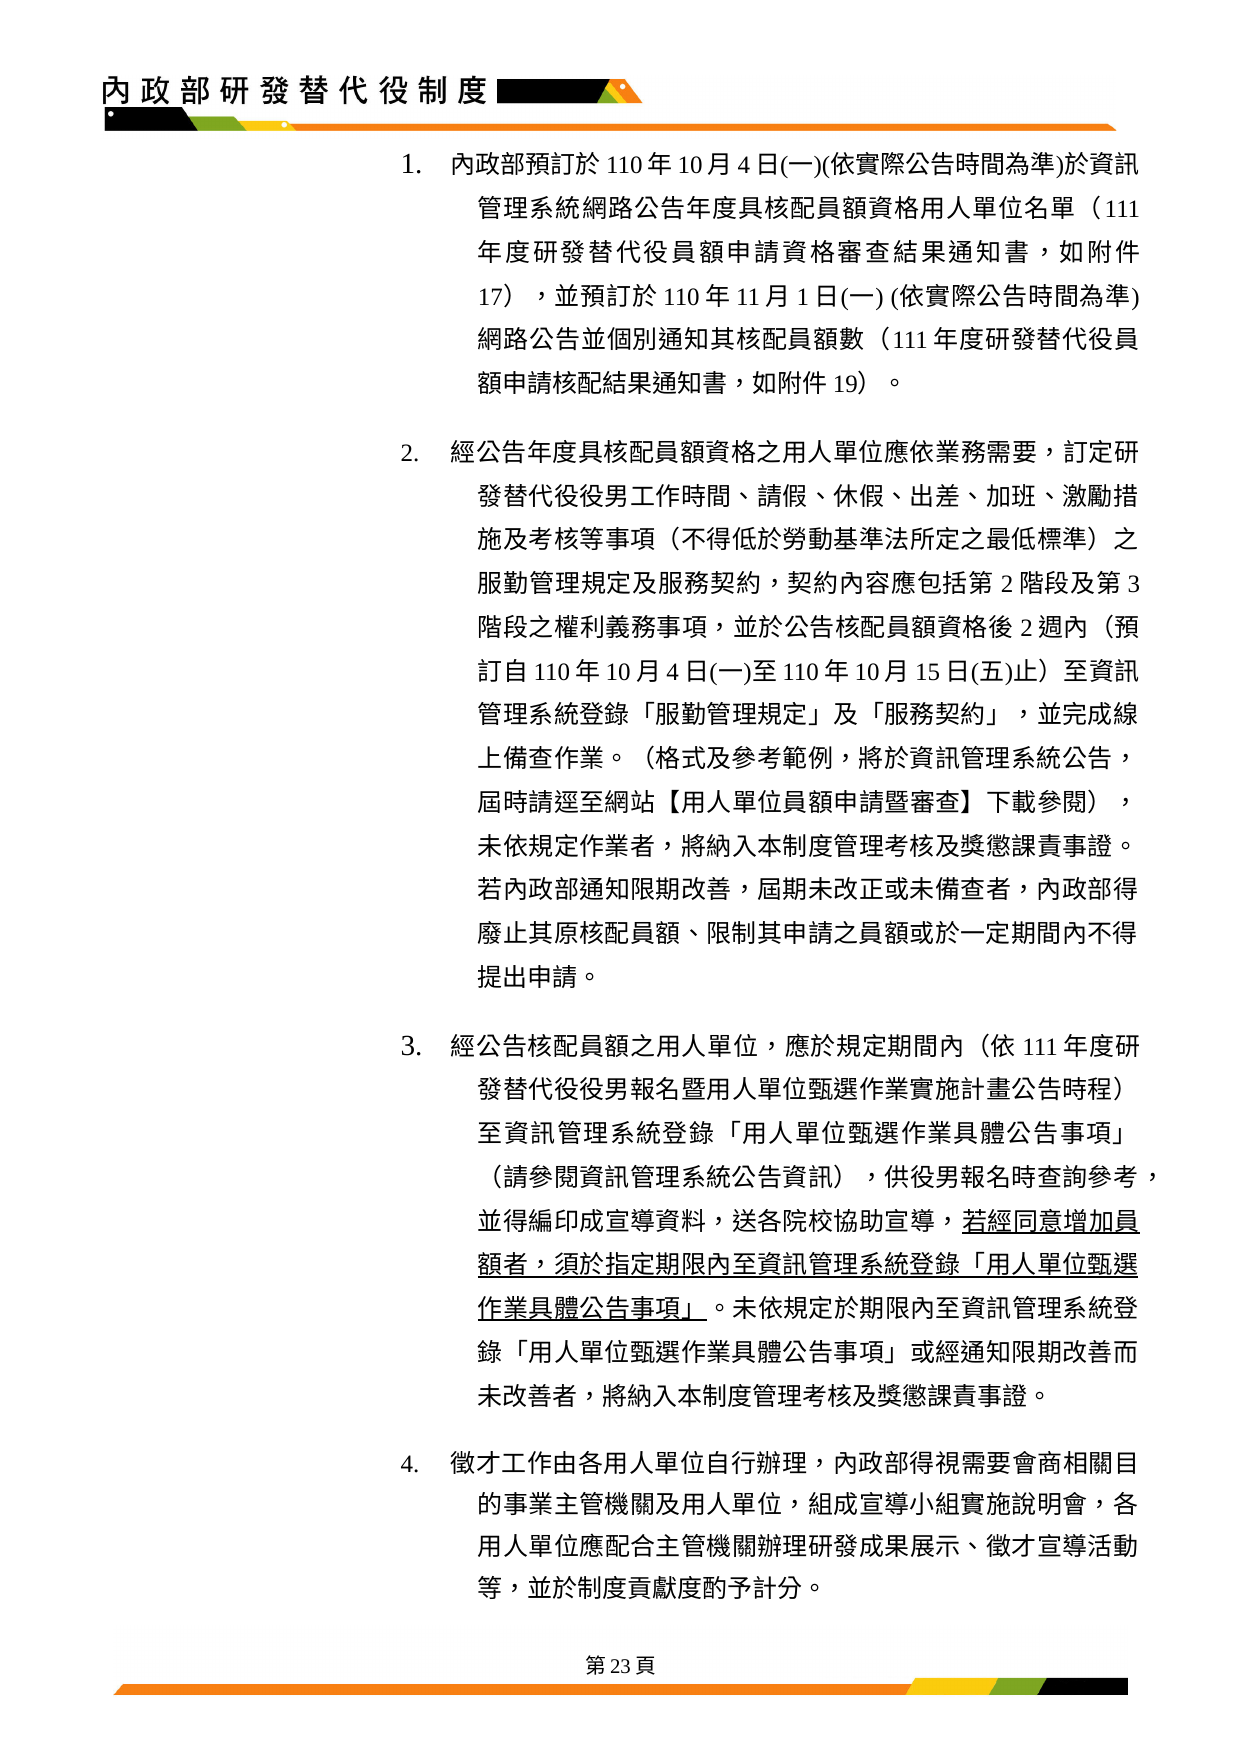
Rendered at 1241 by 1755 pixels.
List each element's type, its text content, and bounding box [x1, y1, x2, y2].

list 經公告核配員額之用人單位，應於規定期間內（依111年度研發替代役役男報名暨用人單位甄選作業實施計畫公告時程）至資訊管理系統登錄「用人單位甄選作業具體公告事項」（請參閱資訊管理系統公告資訊），供役男報名時查詢參考，並得編印成宣導資料，送各院校協助宣導，若經同意增加員額者，須於指定期限內至資訊管理系統登錄「用人單位甄選作業具體公告事項」。未依規定於期限內至資訊管理系統登錄「用人單位甄選作業具體公告事項」或經通知限期改善而未改善者，將納入本制度管理考核及獎懲課責事證。 [400, 1020, 1140, 1414]
list 內政部預訂於110年10月4日(一)(依實際公告時間為準)於資訊管理系統網路公告年度具核配員額資格用人單位名單（111年度研發替代役員額申請資格審查結果通知書，如附件17），並預訂於110年11月1日(一) (依實際公告時間為準)網路公告並個別通知其核配員額數（111年度研發替代役員額申請核配結果通知書，如附件19）。 [400, 139, 1140, 401]
picture [100, 75, 1117, 139]
picture [113, 1625, 1128, 1698]
list 經公告年度具核配員額資格之用人單位應依業務需要，訂定研發替代役役男工作時間、請假、休假、出差、加班、激勵措施及考核等事項（不得低於勞動基準法所定之最低標準）之服勤管理規定及服務契約，契約內容應包括第2階段及第3階段之權利義務事項，並於公告核配員額資格後2週內（預訂自110年10月4日(一)至110年10月15日(五)止）至資訊管理系統登錄「服勤管理規定」及「服務契約」，並完成線上備查作業。（格式及參考範例，將於資訊管理系統公告，屆時請逕至網站【用人單位員額申請暨審查】下載參閱），未依規定作業者，將納入本制度管理考核及獎懲課責事證。若內政部通知限期改善，屆期未改正或未備查者，內政部得廢止其原核配員額、限制其申請之員額或於一定期間內不得提出申請。 [400, 426, 1140, 995]
list 徵才工作由各用人單位自行辦理，內政部得視需要會商相關目的事業主管機關及用人單位，組成宣導小組實施說明會，各用人單位應配合主管機關辦理研發成果展示、徵才宣導活動等，並於制度貢獻度酌予計分。 [400, 1439, 1140, 1605]
